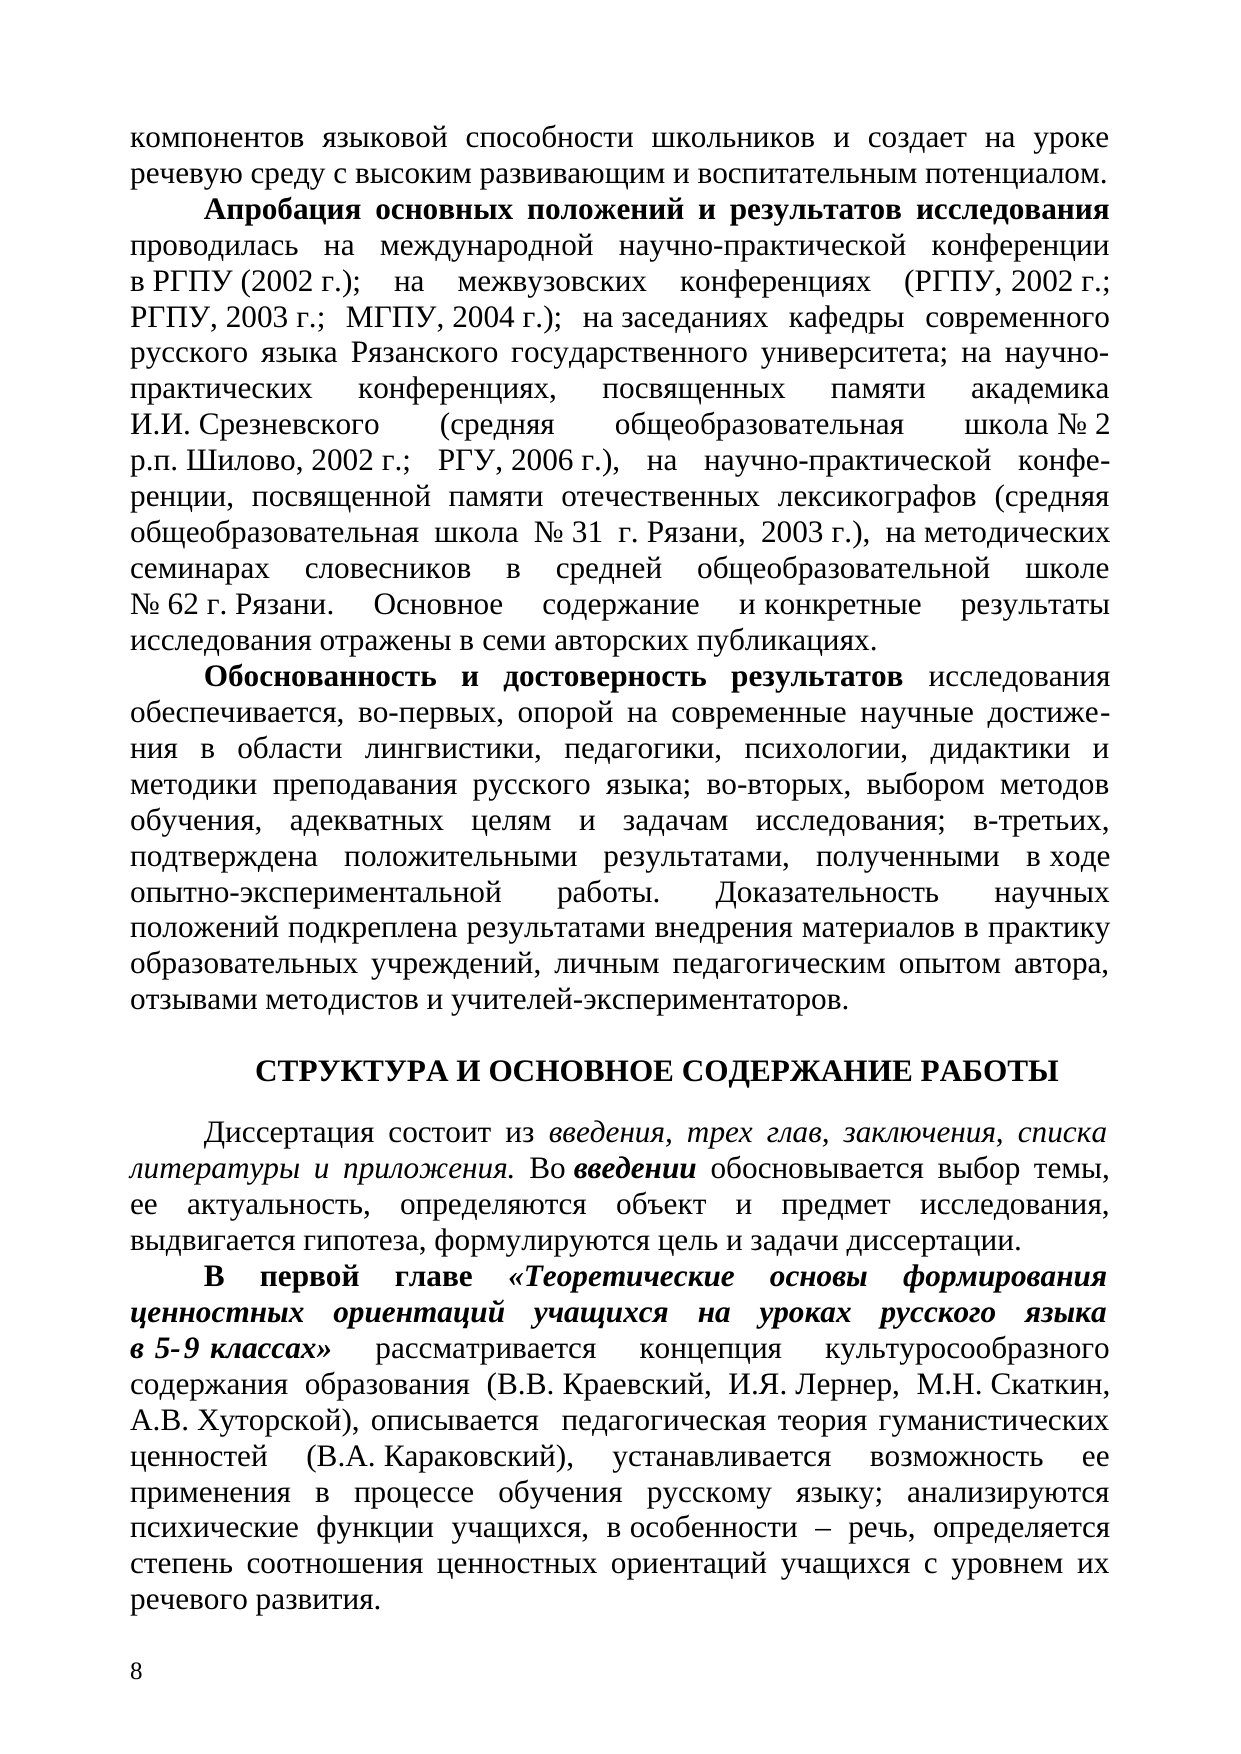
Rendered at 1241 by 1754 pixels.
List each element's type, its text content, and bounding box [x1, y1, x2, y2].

text Диссертация состоит из введения, трех глав, заключения, списка литературы и приложения. Во введении обосновывается выбор темы, ее актуальность, определяются объект и предмет исследования, выдвигается гипотеза, формулируются цель и задачи диссертации. [130, 1113, 1110, 1257]
text В первой главе «Теоретические основы формирования ценностных ориентаций учащихся на уроках русского языка в 5‑9 классах» рассматривается концепция культуросообразного содержания образования (В.В. Краевский, И.Я. Лернер, М.Н. Скаткин, А.В. Хутор­ской), описывается педагогическая теория гуманистических ценностей (В.А. Караковский), устанавливается возможность ее применения в процессе обучения русскому языку; анализируются психические функции учащихся, в особенности – речь, определяется степень соотношения ценностных ориентаций учащихся с уровнем их речевого развития. [130, 1257, 1110, 1617]
text Апробация основных положений и результатов исследования проводилась на международной научно-практической конференции в РГПУ (2002 г.); на межвузовских конференциях (РГПУ, 2002 г.; РГПУ, 2003 г.; МГПУ, 2004 г.); на заседаниях кафедры современного русского языка Рязанского государственного университета; на научно-практических конференциях, посвященных памяти академика И.И. Срезнев­ского (средняя общеобразовательная школа № 2 р.п. Шилово, 2002 г.; РГУ, 2006 г.), на научно-практической конфе­ренции, посвященной памяти отечественных лексикографов (средняя общеобразовательная школа № 31 г. Рязани, 2003 г.), на методических семинарах словесников в средней общеобразовательной школе № 62 г. Рязани. Основное содержание и конкретные результаты исследования отражены в семи авторских публикациях. [130, 190, 1110, 657]
text СТРУКТУРА И ОСНОВНОЕ СОДЕРЖАНИЕ РАБОТЫ [130, 1052, 1110, 1088]
text Обоснованность и достоверность результатов исследования обеспечивается, во-первых, опорой на современные научные достиже­ния в области лингвистики, педагогики, психологии, дидактики и методики преподавания русского языка; во-вторых, выбором методов обучения, адекватных целям и задачам исследования; в-третьих, подтверждена положительными результатами, полученными в ходе опытно-экспериментальной работы. Доказательность научных положений подкреплена результатами внедрения материалов в практику образовательных учреждений, личным педагогическим опытом автора, отзывами методистов и учителей-экспериментаторов. [130, 657, 1110, 1017]
list компонентов языковой способности школьников и создает на уроке речевую среду с высоким развивающим и воспитательным потенциалом. [130, 118, 1110, 190]
